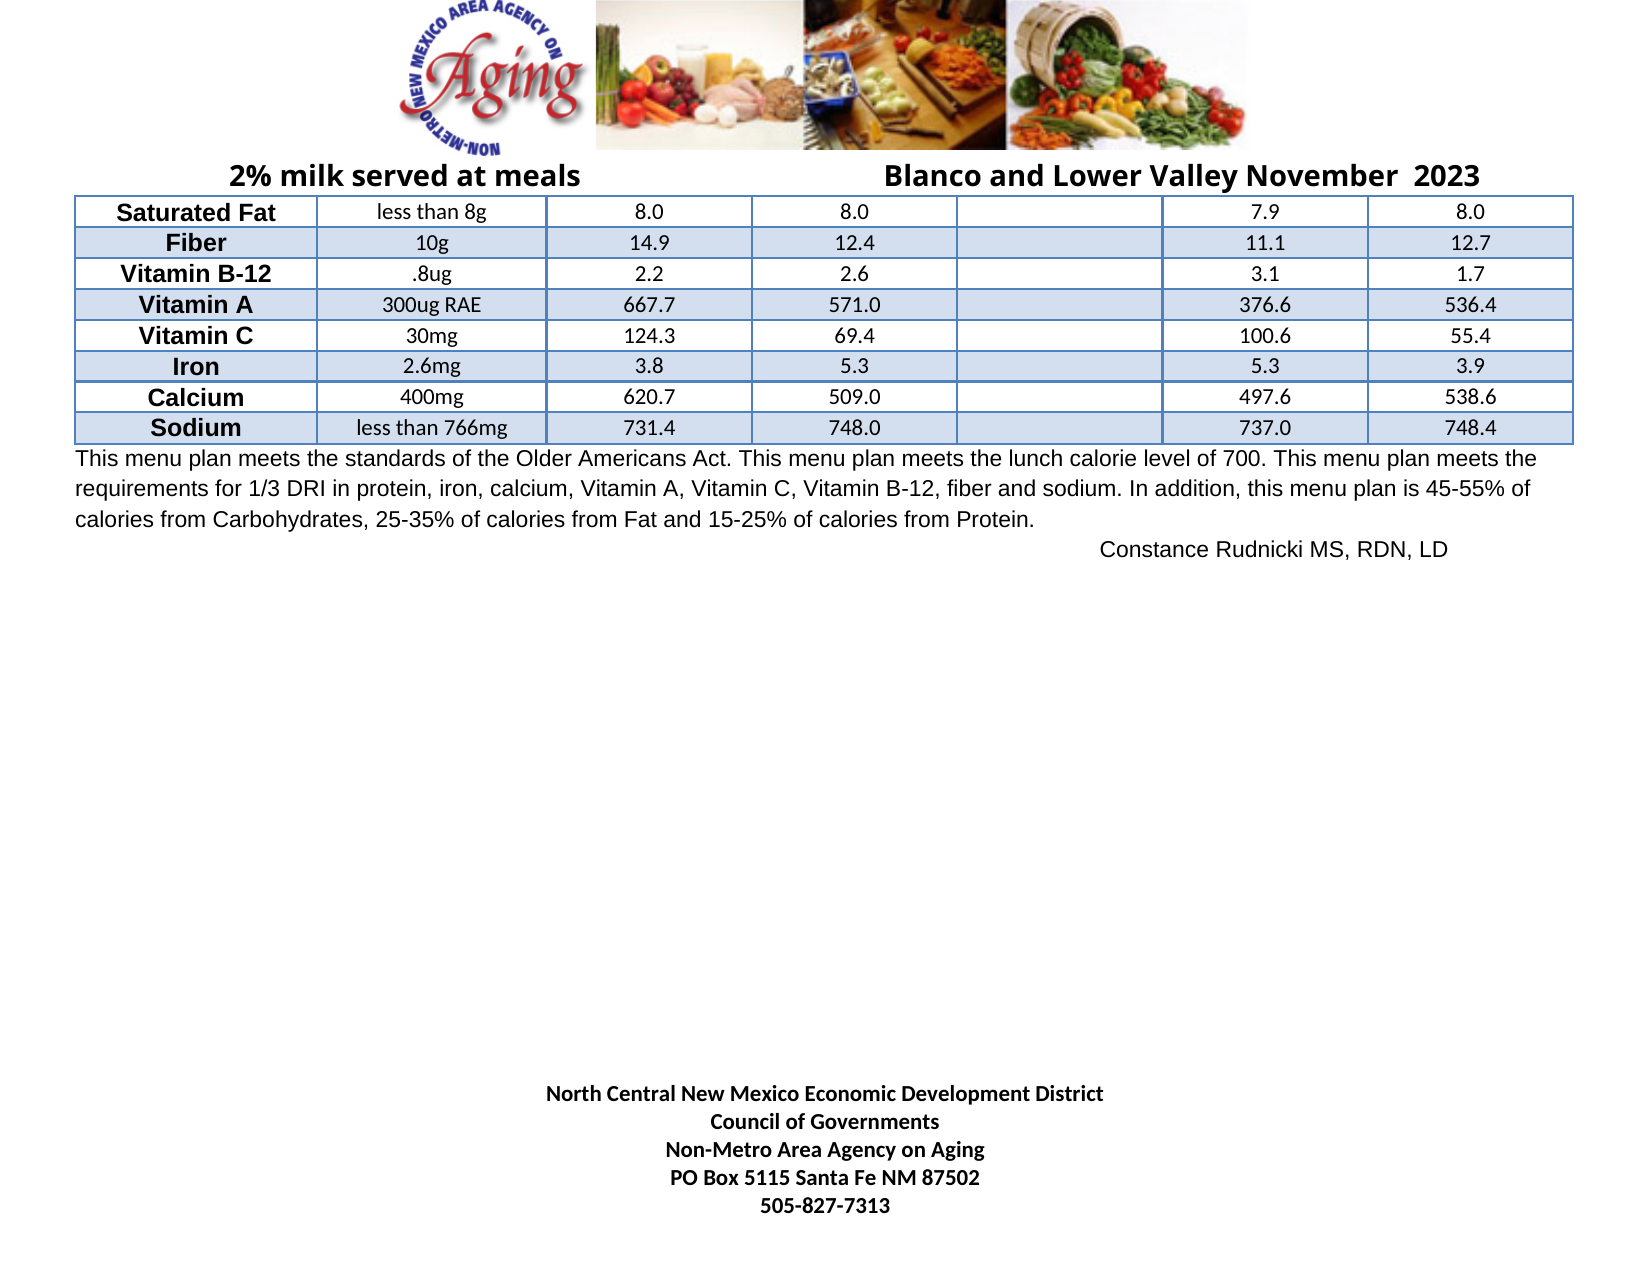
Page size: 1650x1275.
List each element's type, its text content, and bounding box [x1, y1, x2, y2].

table_cell 8.0 [548, 197, 751, 226]
table_cell Fiber [76, 228, 316, 257]
table_cell [958, 197, 1161, 226]
table_cell [958, 290, 1161, 319]
table_cell 748.0 [753, 413, 956, 443]
table_cell 100.6 [1164, 321, 1367, 349]
text This menu plan meets the standards of the Older Americans Act. This menu plan meets the lunch calorie level of 700. This menu plan meets the requirements for 1/3 DRI in protein, iron, calcium, Vitamin A, Vitamin C, Vitamin B-12, fiber and sodium. In addition, this menu plan is 45-55% of calories from Carbohydrates, 25-35% of calories from Fat and 15-25% of calories from Protein. [75, 445, 1575, 532]
table_cell 69.4 [753, 321, 956, 349]
table_cell Sodium [76, 413, 316, 443]
table_cell [958, 383, 1161, 411]
table_cell 620.7 [548, 383, 751, 411]
table_cell [958, 413, 1161, 443]
table_cell 400mg [318, 383, 545, 411]
table_cell 5.3 [753, 352, 956, 380]
table_cell 2.2 [548, 259, 751, 288]
text Constance Rudnicki MS, RDN, LD [75, 536, 1575, 562]
table_cell 124.3 [548, 321, 751, 349]
table_cell [958, 352, 1161, 380]
table_cell 8.0 [753, 197, 956, 226]
table_cell 538.6 [1369, 383, 1572, 411]
table_cell 10g [318, 228, 545, 257]
table_cell 14.9 [548, 228, 751, 257]
table_cell 7.9 [1164, 197, 1367, 226]
table_cell 11.1 [1164, 228, 1367, 257]
table_cell 12.4 [753, 228, 956, 257]
table_cell .8ug [318, 259, 545, 288]
table_cell less than 766mg [318, 413, 545, 443]
table_cell 3.9 [1369, 352, 1572, 380]
table_cell 2.6mg [318, 352, 545, 380]
table_cell 5.3 [1164, 352, 1367, 380]
table_cell 509.0 [753, 383, 956, 411]
table_cell Vitamin B-12 [76, 259, 316, 288]
table_cell 1.7 [1369, 259, 1572, 288]
table_cell [958, 321, 1161, 349]
table_cell 30mg [318, 321, 545, 349]
table_cell 737.0 [1164, 413, 1367, 443]
table_cell Vitamin A [76, 290, 316, 319]
table_cell 731.4 [548, 413, 751, 443]
table_cell 300ug RAE [318, 290, 545, 319]
table_cell less than 8g [318, 197, 545, 226]
table_cell 12.7 [1369, 228, 1572, 257]
table_cell Iron [76, 352, 316, 380]
table_cell 667.7 [548, 290, 751, 319]
table_cell 3.1 [1164, 259, 1367, 288]
table_cell 8.0 [1369, 197, 1572, 226]
table_cell 748.4 [1369, 413, 1572, 443]
table_cell 497.6 [1164, 383, 1367, 411]
table_cell 536.4 [1369, 290, 1572, 319]
table_cell [958, 259, 1161, 288]
table_cell 376.6 [1164, 290, 1367, 319]
table_cell Calcium [76, 383, 316, 411]
table_cell Saturated Fat [76, 197, 316, 226]
table_cell 3.8 [548, 352, 751, 380]
table_cell 2.6 [753, 259, 956, 288]
table_cell Vitamin C [76, 321, 316, 349]
table_cell 55.4 [1369, 321, 1572, 349]
table_cell [958, 228, 1161, 257]
table_cell 571.0 [753, 290, 956, 319]
